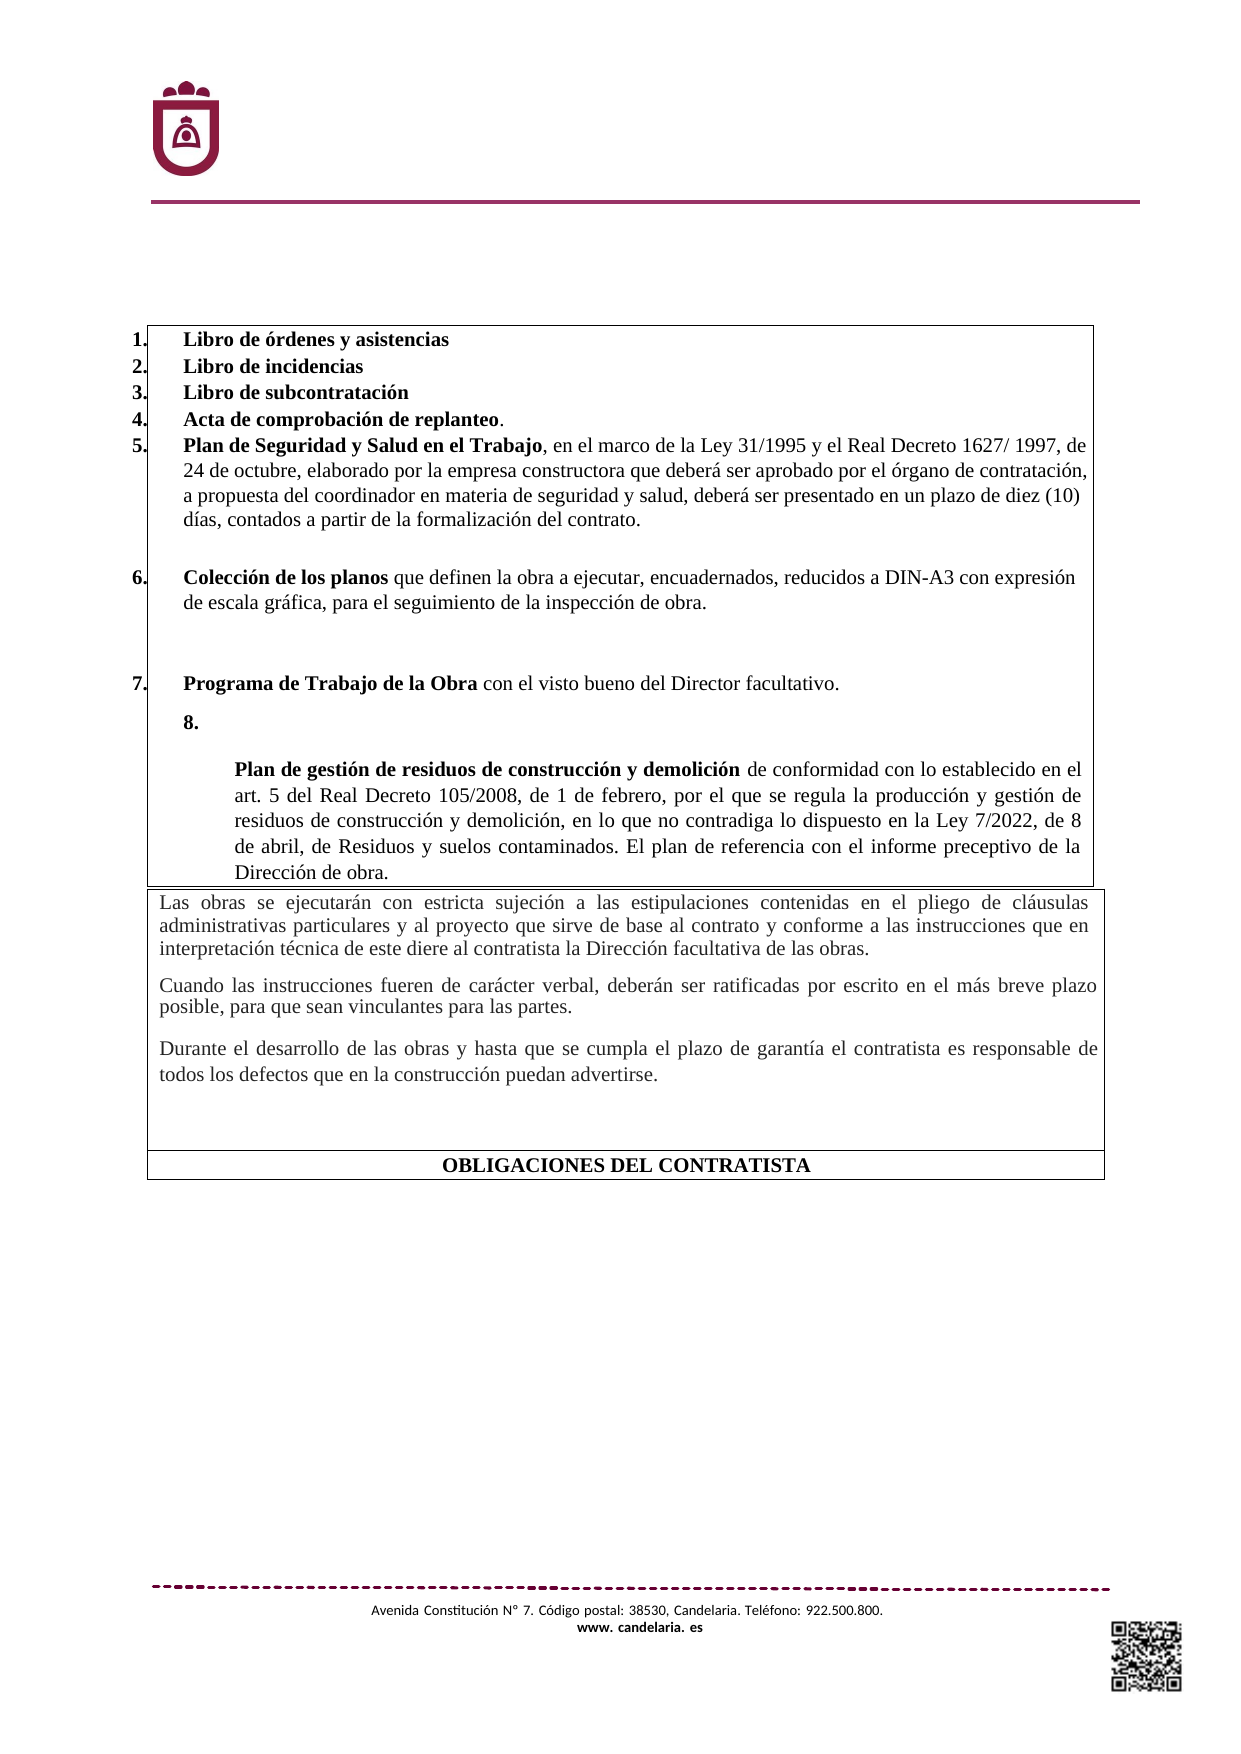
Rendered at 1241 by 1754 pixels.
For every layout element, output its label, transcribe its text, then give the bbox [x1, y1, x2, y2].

table_header Libro de órdenes y asistencias Libro de incidencias Libro de subcontratación Acta de comprobación de replanteo. Plan de Seguridad y Salud en el Trabajo, en el marco de la Ley 31/1995 y el Real Decreto 1627/ 1997, de 24 de octubre, elaborado por la empresa constructora que deberá ser aprobado por el órgano de contratación, a propuesta del coordinador en materia de seguridad y salud, deberá ser presentado en un plazo de diez (10) días, contados a partir de la formalización del contrato. Colección de los planos que definen la obra a ejecutar, encuadernados, reducidos a DIN-A3 con expresión de escala gráfica, para el seguimiento de la inspección de obra. Programa de Trabajo de la Obra con el visto bueno del Director facultativo. 8. Plan de gestión de residuos de construcción y demolición de conformidad con lo establecido en el art. 5 del Real Decreto 105/2008, de 1 de febrero, por el que se regula la producción y gestión de residuos de construcción y demolición, en lo que no contradiga lo dispuesto en la Ley 7/2022, de 8 de abril, de Residuos y suelos contaminados. El plan de referencia con el informe preceptivo de la Dirección de obra. [148, 326, 1093, 886]
table_header Las obras se ejecutarán con estricta sujeción a las estipulaciones contenidas en el pliego de cláusulas administrativas particulares y al proyecto que sirve de base al contrato y conforme a las instrucciones que en interpretación técnica de este diere al contratista la Dirección facultativa de las obras. Cuando las instrucciones fueren de carácter verbal, deberán ser ratificadas por escrito en el más breve plazo posible, para que sean vinculantes para las partes. Durante el desarrollo de las obras y hasta que se cumpla el plazo de garantía el contratista es responsable de todos los defectos que en la construcción puedan advertirse. [148, 890, 1104, 1150]
table_cell OBLIGACIONES DEL CONTRATISTA [148, 1151, 1104, 1178]
